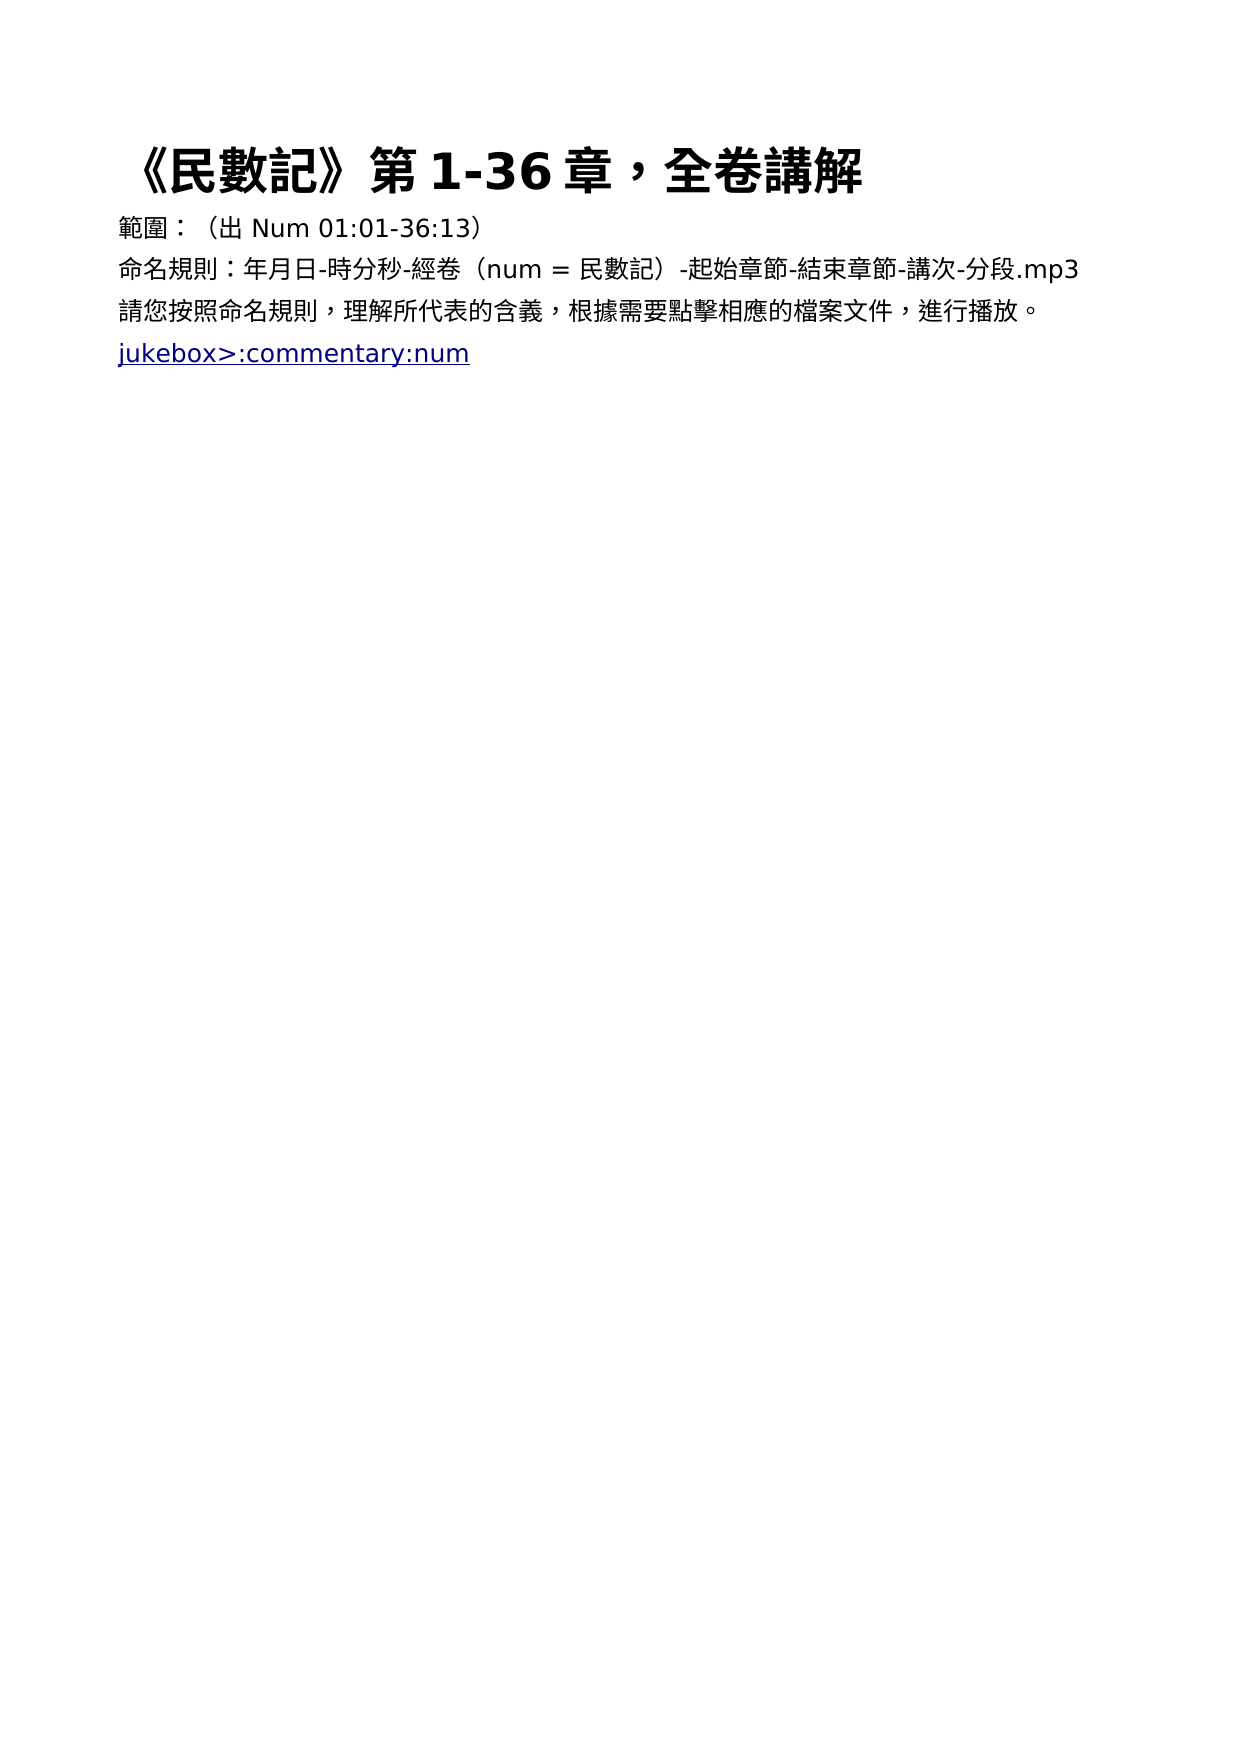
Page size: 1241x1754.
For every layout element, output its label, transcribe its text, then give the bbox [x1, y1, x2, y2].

text 範圍：（出 Num 01:01-36:13） [118, 214, 1122, 243]
text 命名規則：年月日-時分秒-經卷（num = 民數記）-起始章節-結束章節-講次-分段.mp3 [118, 256, 1122, 285]
text 請您按照命名規則，理解所代表的含義，根據需要點擊相應的檔案文件，進行播放。 [118, 297, 1122, 326]
subtitle 《民數記》第1-36章，全卷講解 [118, 143, 1122, 201]
text jukebox>:commentary:num [118, 339, 1122, 368]
